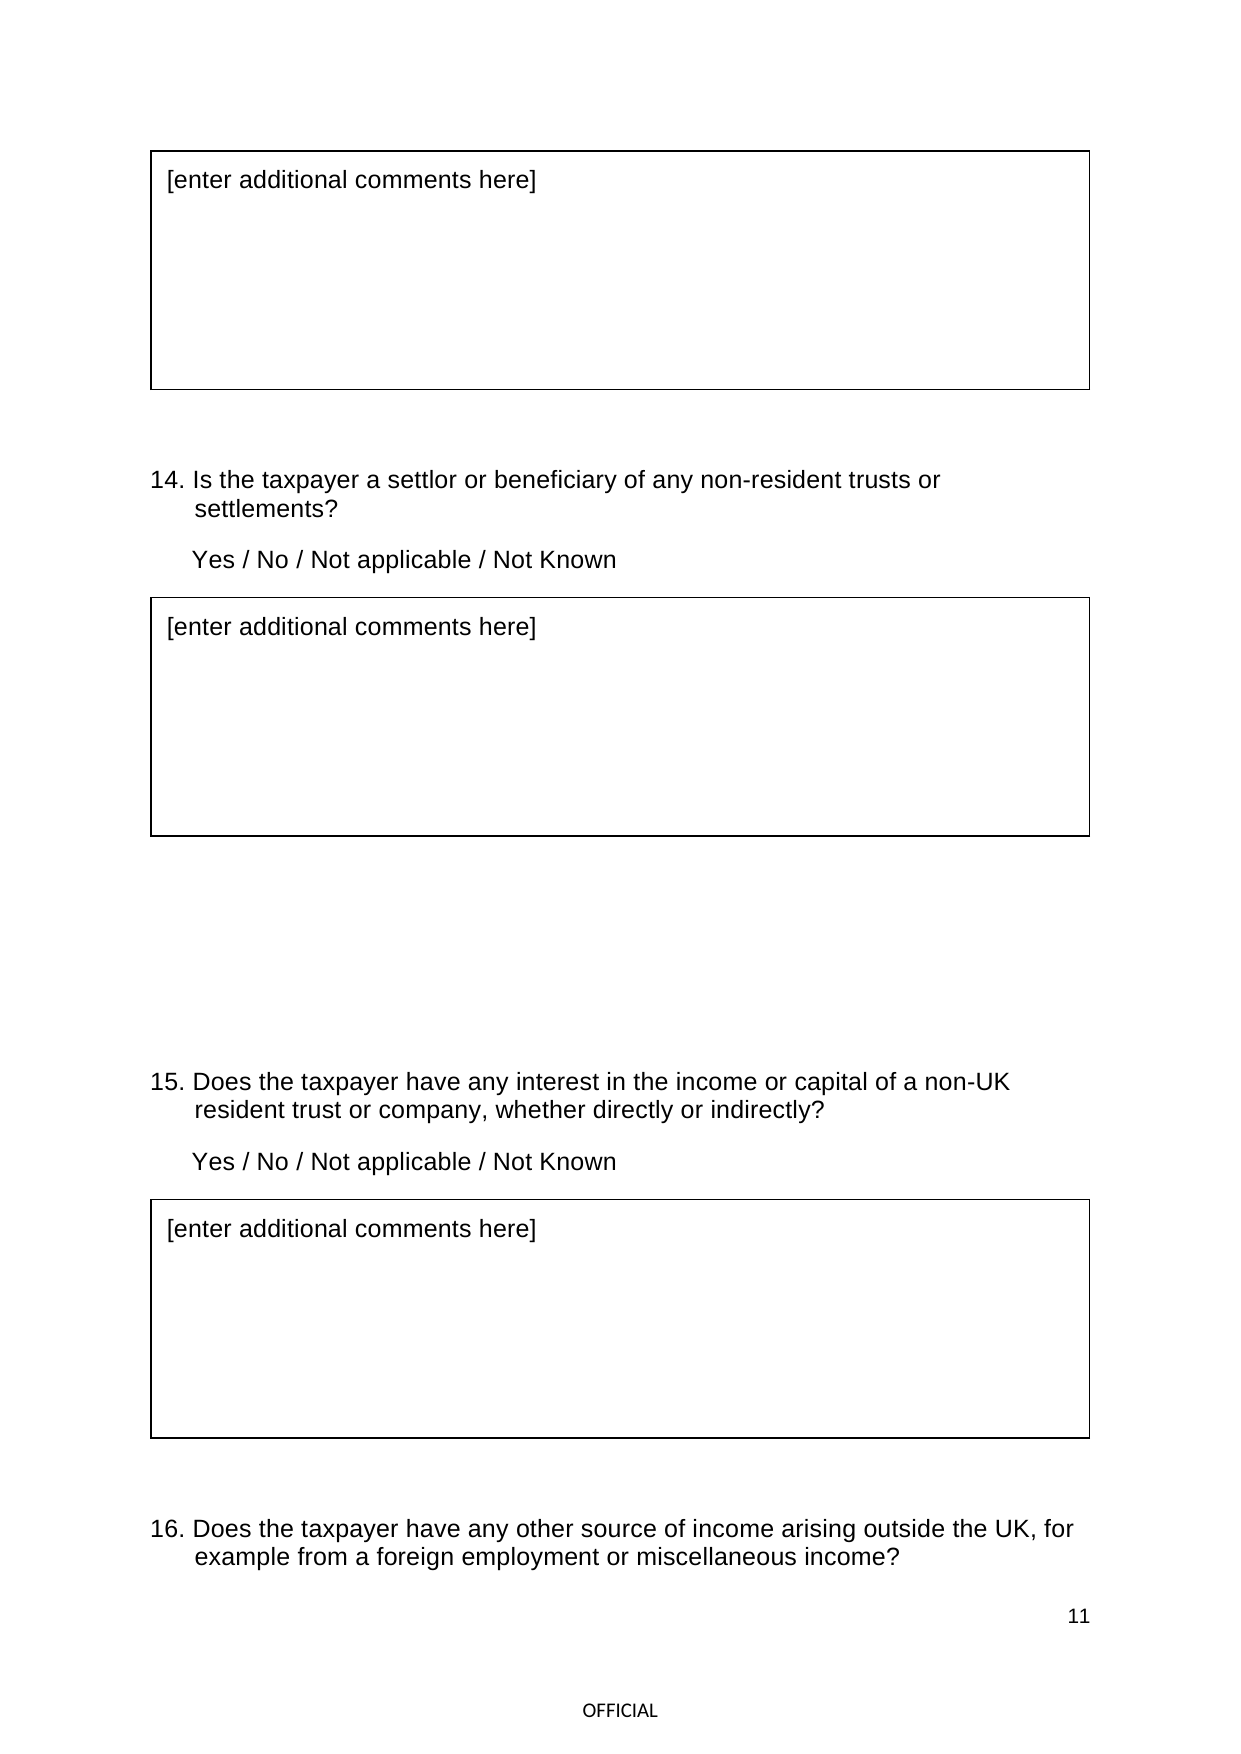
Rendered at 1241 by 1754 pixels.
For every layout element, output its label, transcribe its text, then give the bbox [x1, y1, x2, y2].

text 15. Does the taxpayer have any interest in the income or capital of a non-UK resident trust or company, whether directly or indirectly? [150, 1067, 1090, 1124]
subtitle Yes / No / Not applicable / Not Known [191, 1147, 1090, 1176]
text 16. Does the taxpayer have any other source of income arising outside the UK, for example from a foreign employment or miscellaneous income? [150, 1513, 1090, 1571]
text [enter additional comments here] [167, 165, 1069, 194]
text [enter additional comments here] [167, 612, 1069, 641]
subtitle Yes / No / Not applicable / Not Known [191, 545, 1090, 574]
text 14. Is the taxpayer a settlor or beneficiary of any non-resident trusts or settlements? [150, 465, 1090, 522]
text [enter additional comments here] [167, 1214, 1069, 1243]
